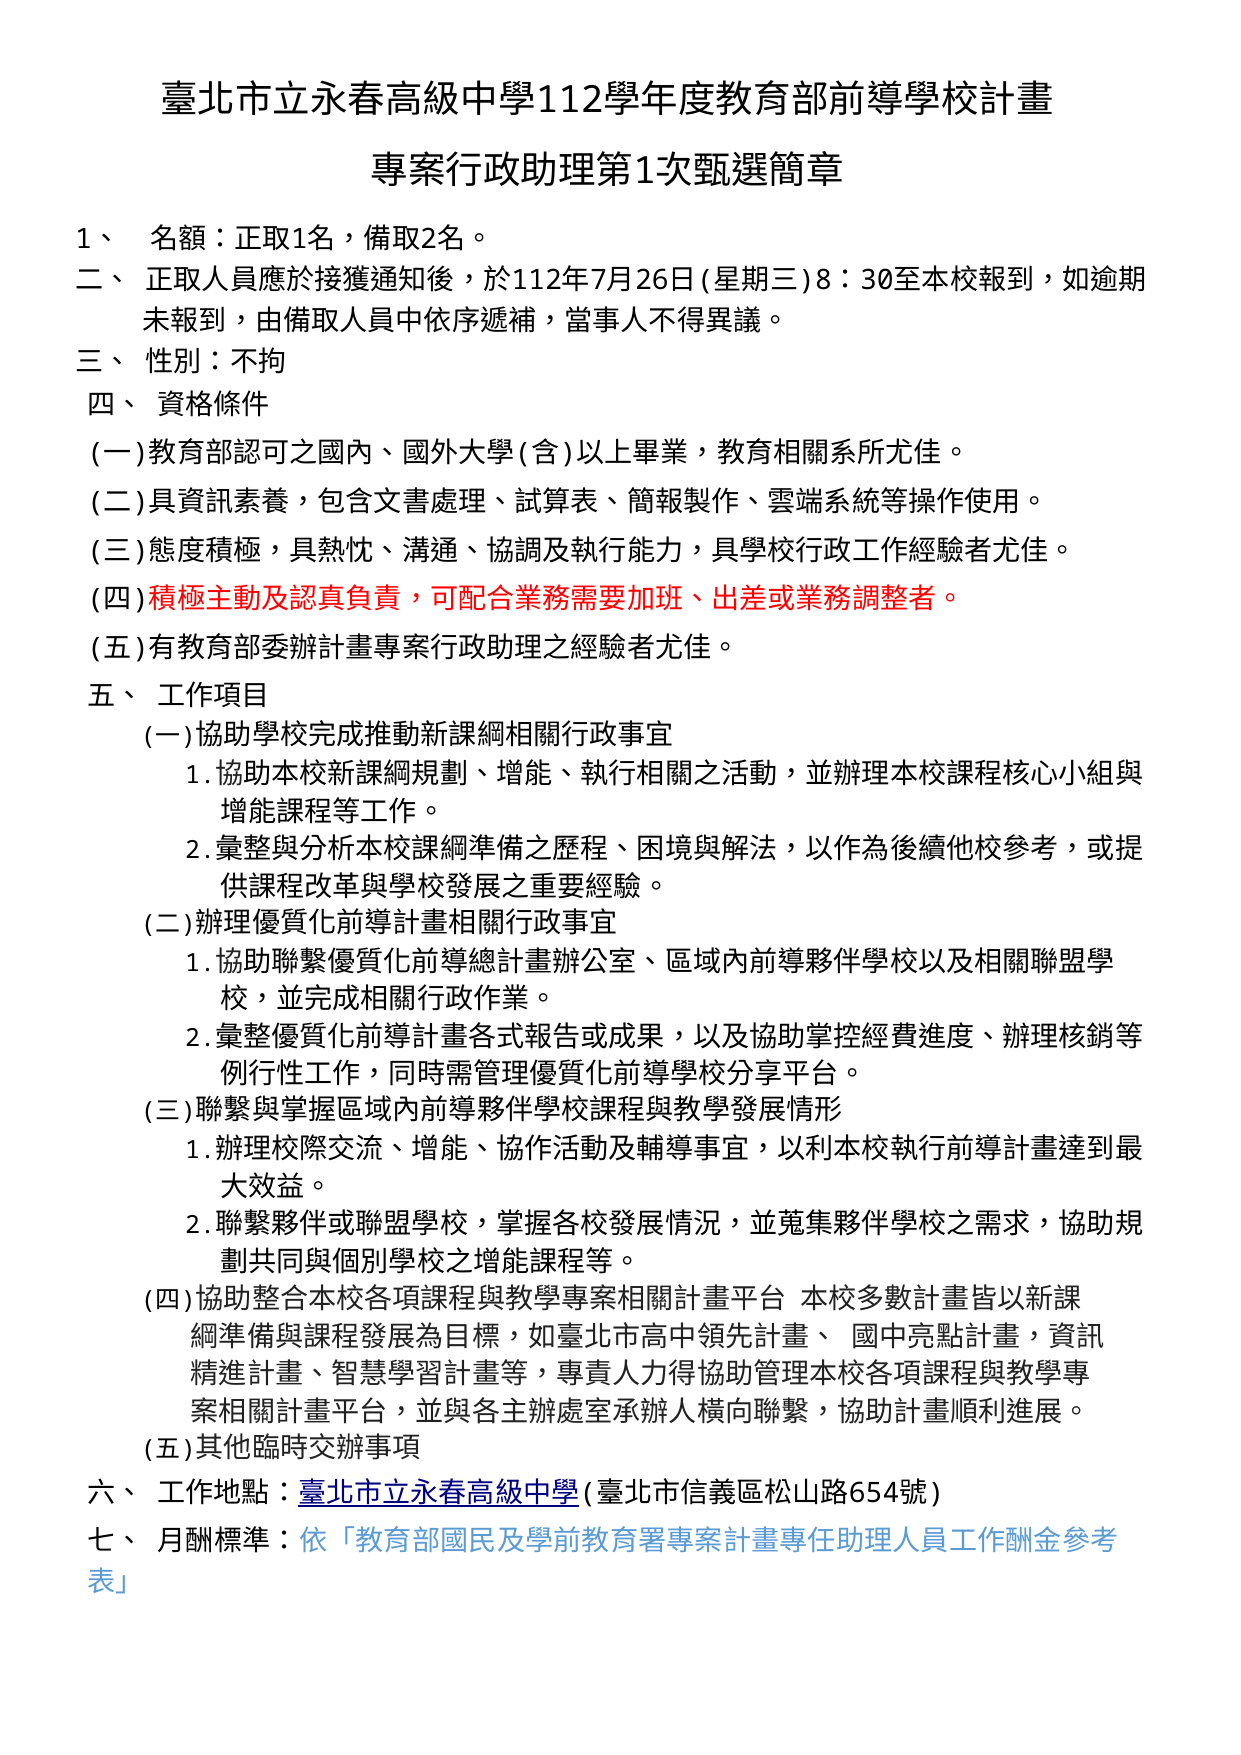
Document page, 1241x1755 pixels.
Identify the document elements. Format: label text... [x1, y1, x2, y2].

text (四)積極主動及認真負責，可配合業務需要加班、出差或業務調整者。 [87, 576, 1107, 617]
list 名額：正取1名，備取2名。 [75, 216, 1165, 257]
subtitle 臺北市立永春高級中學112學年度教育部前導學校計畫 [75, 75, 1138, 122]
text 三、 性別：不拘 [75, 338, 1165, 379]
text (二)辦理優質化前導計畫相關行政事宜 [141, 903, 1165, 939]
text (五)其他臨時交辦事項 [141, 1428, 1165, 1464]
text 2.彙整優質化前導計畫各式報告或成果，以及協助掌控經費進度、辦理核銷等例行性工作，同時需管理優質化前導學校分享平台。 [185, 1016, 1165, 1091]
text 專案行政助理第1次甄選簡章 [75, 140, 1138, 195]
text (一)協助學校完成推動新課綱相關行政事宜 [141, 714, 1165, 752]
text 未報到，由備取人員中依序遞補，當事人不得異議。 [75, 298, 1165, 338]
text (五)有教育部委辦計畫專案行政助理之經驗者尤佳。 [87, 624, 1107, 665]
text 1.協助聯繫優質化前導總計畫辦公室、區域內前導夥伴學校以及相關聯盟學校，並完成相關行政作業。 [185, 941, 1165, 1016]
text 2.彙整與分析本校課綱準備之歷程、困境與解法，以作為後續他校參考，或提供課程改革與學校發展之重要經驗。 [185, 828, 1165, 903]
text (四)協助整合本校各項課程與教學專案相關計畫平台 本校多數計畫皆以新課綱準備與課程發展為目標，如臺北市高中領先計畫、 國中亮點計畫，資訊精進計畫、智慧學習計畫等，專責人力得協助管理本校各項課程與教學專案相關計畫平台，並與各主辦處室承辦人橫向聯繫，協助計畫順利進展。 [141, 1278, 1105, 1428]
text 四、 資格條件 [87, 381, 1107, 422]
text (三)態度積極，具熱忱、溝通、協調及執行能力，具學校行政工作經驗者尤佳。 [87, 527, 1107, 568]
text 1.協助本校新課綱規劃、增能、執行相關之活動，並辦理本校課程核心小組與增能課程等工作。 [185, 753, 1165, 828]
text 1.辦理校際交流、增能、協作活動及輔導事宜，以利本校執行前導計畫達到最大效益。 [185, 1128, 1165, 1203]
text 五、 工作項目 [87, 673, 1165, 714]
text (一)教育部認可之國內、國外大學(含)以上畢業，教育相關系所尤佳。 [87, 430, 1107, 471]
text 二、 正取人員應於接獲通知後，於112年7月26日(星期三)8：30至本校報到，如逾期 [75, 257, 1165, 298]
text (二)具資訊素養，包含文書處理、試算表、簡報製作、雲端系統等操作使用。 [87, 479, 1107, 519]
text 七、 月酬標準：依「教育部國民及學前教育署專案計畫專任助理人員工作酬金參考表」 [87, 1518, 1165, 1599]
text 六、 工作地點：臺北市立永春高級中學(臺北市信義區松山路654號) [87, 1470, 1165, 1511]
text 2.聯繫夥伴或聯盟學校，掌握各校發展情況，並蒐集夥伴學校之需求，協助規劃共同與個別學校之增能課程等。 [185, 1203, 1165, 1278]
text (三)聯繫與掌握區域內前導夥伴學校課程與教學發展情形 [141, 1091, 1165, 1127]
